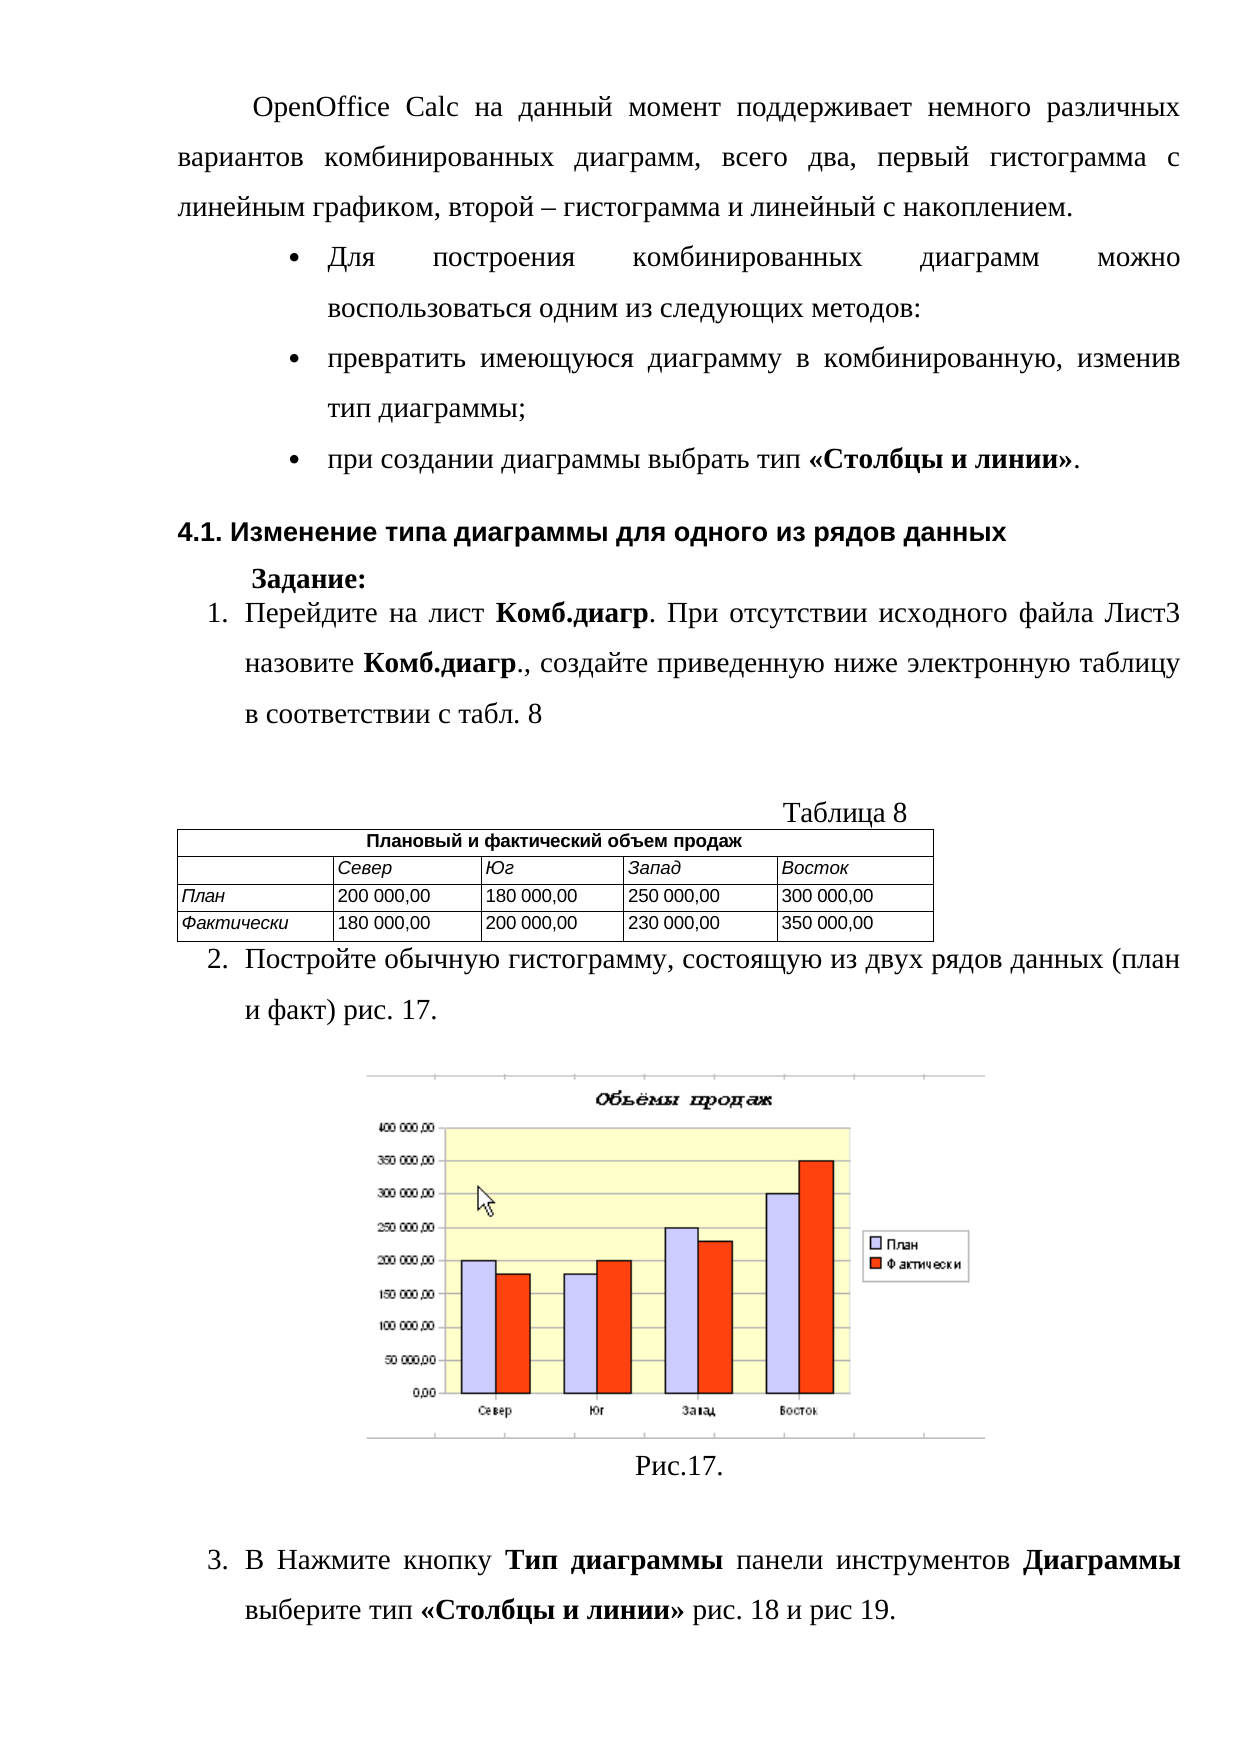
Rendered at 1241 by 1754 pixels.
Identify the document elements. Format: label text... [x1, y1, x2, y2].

table_cell Юг [482, 857, 623, 884]
table_cell 350 000,00 [778, 912, 933, 941]
list Постройте обычную гистограмму, состоящую из двух рядов данных (план и факт) рис. 17. [207, 942, 1181, 1026]
table_cell 230 000,00 [624, 912, 777, 941]
table_cell 300 000,00 [778, 885, 933, 911]
text Рис.17. [177, 1448, 1181, 1482]
table_cell 180 000,00 [482, 885, 623, 911]
table_cell Восток [778, 857, 933, 884]
table_cell 250 000,00 [624, 885, 777, 911]
table_cell 200 000,00 [482, 912, 623, 941]
list Перейдите на лист Комб.диагр. При отсутствии исходного файла Лист3 назовите Комб.диагр., создайте приведенную ниже электронную таблицу в соответствии с табл. 8 [207, 595, 1181, 729]
table_header Плановый и фактический объем продаж [178, 830, 933, 856]
subtitle 4.1. Изменение типа диаграммы для одного из рядов данных [177, 516, 1181, 547]
list при создании диаграммы выбрать тип «Столбцы и линии». [290, 441, 1181, 474]
table_cell Север [334, 857, 481, 884]
table_cell [178, 857, 333, 884]
table_cell 200 000,00 [334, 885, 481, 911]
text Таблица 8 [177, 796, 1172, 829]
list превратить имеющуюся диаграмму в комбинированную, изменив тип диаграммы; [290, 340, 1181, 424]
table_cell Фактически [178, 912, 333, 941]
table_cell Запад [624, 857, 777, 884]
list Для построения комбинированных диаграмм можно воспользоваться одним из следующих методов: [290, 239, 1181, 323]
text Задание: [251, 562, 1181, 595]
text OpenOffice Calc на данный момент поддерживает немного различных вариантов комбинированных диаграмм, всего два, первый гистограмма с линейным графиком, второй – гистограмма и линейный с накоплением. [177, 89, 1181, 223]
table_cell План [178, 885, 333, 911]
table_cell 180 000,00 [334, 912, 481, 941]
picture [366, 1074, 986, 1439]
list В Нажмите кнопку Тип диаграммы панели инструментов Диаграммы выберите тип «Столбцы и линии» рис. 18 и рис 19. [207, 1542, 1181, 1626]
